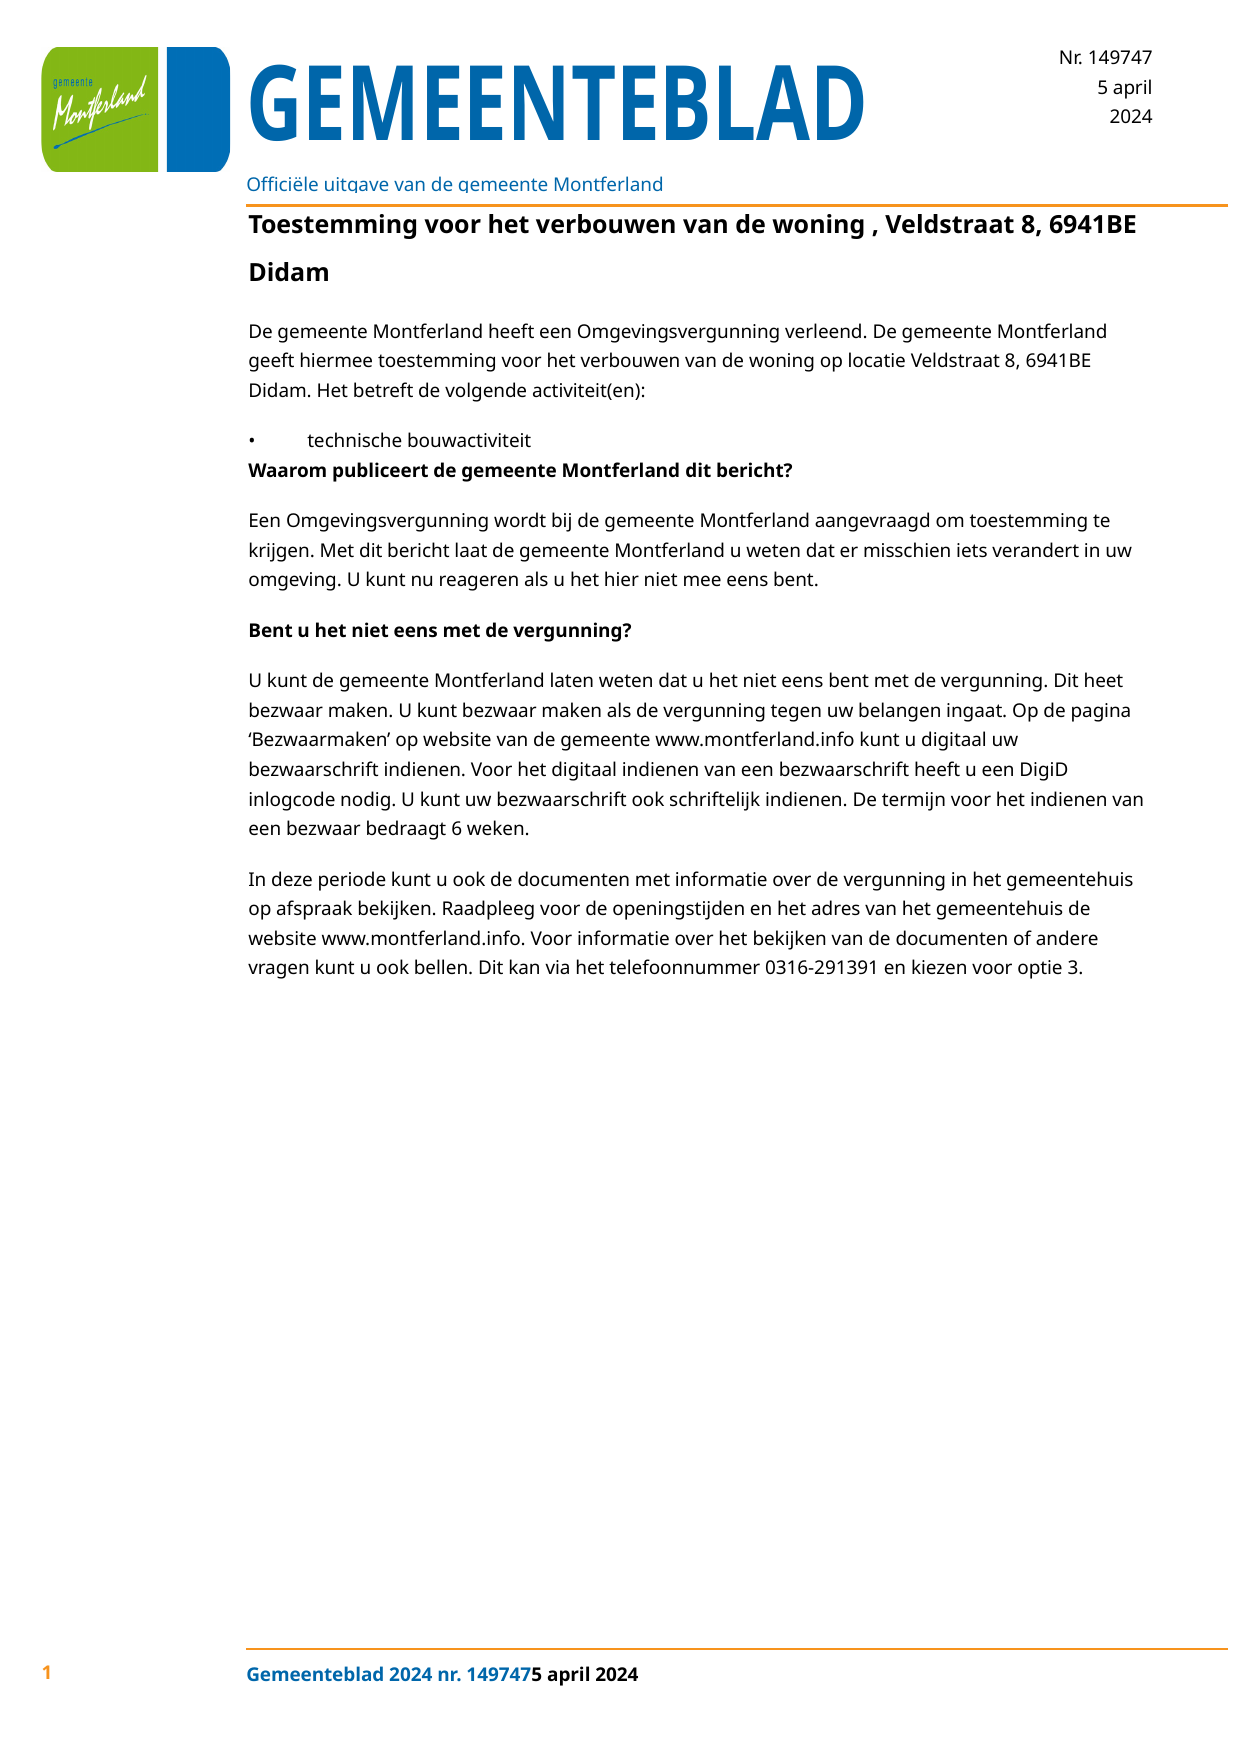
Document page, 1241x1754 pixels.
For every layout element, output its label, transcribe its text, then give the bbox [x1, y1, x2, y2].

text In deze periode kunt u ook de documenten met informatie over de vergunning in het gemeentehuis op afspraak bekijken. Raadpleeg voor de openingstijden en het adres van het gemeentehuis de website www.montferland.info. Voor informatie over het bekijken van de documenten of andere vragen kunt u ook bellen. Dit kan via het telefoonnummer 0316-291391 en kiezen voor optie 3. [248, 866, 1152, 980]
text Toestemming voor het verbouwen van de woning , Veldstraat 8, 6941BE Didam [248, 207, 1152, 288]
list technische bouwactiviteit [248, 427, 1152, 453]
text De gemeente Montferland heeft een Omgevingsvergunning verleend. De gemeente Montferland geeft hiermee toestemming voor het verbouwen van de woning op locatie Veldstraat 8, 6941BE Didam. Het betreft de volgende activiteit(en): [248, 318, 1152, 403]
picture [41, 47, 231, 172]
text U kunt de gemeente Montferland laten weten dat u het niet eens bent met de vergunning. Dit heet bezwaar maken. U kunt bezwaar maken als de vergunning tegen uw belangen ingaat. Op de pagina ‘Bezwaarmaken’ op website van de gemeente www.montferland.info kunt u digitaal uw bezwaarschrift indienen. Voor het digitaal indienen van een bezwaarschrift heeft u een DigiD inlogcode nodig. U kunt uw bezwaarschrift ook schriftelijk indienen. De termijn voor het indienen van een bezwaar bedraagt 6 weken. [248, 667, 1152, 841]
text Waarom publiceert de gemeente Montferland dit bericht? [248, 457, 1152, 483]
text Een Omgevingsvergunning wordt bij de gemeente Montferland aangevraagd om toestemming te krijgen. Met dit bericht laat de gemeente Montferland u weten dat er misschien iets verandert in uw omgeving. U kunt nu reageren als u het hier niet mee eens bent. [248, 507, 1152, 592]
text Bent u het niet eens met de vergunning? [248, 617, 1152, 643]
